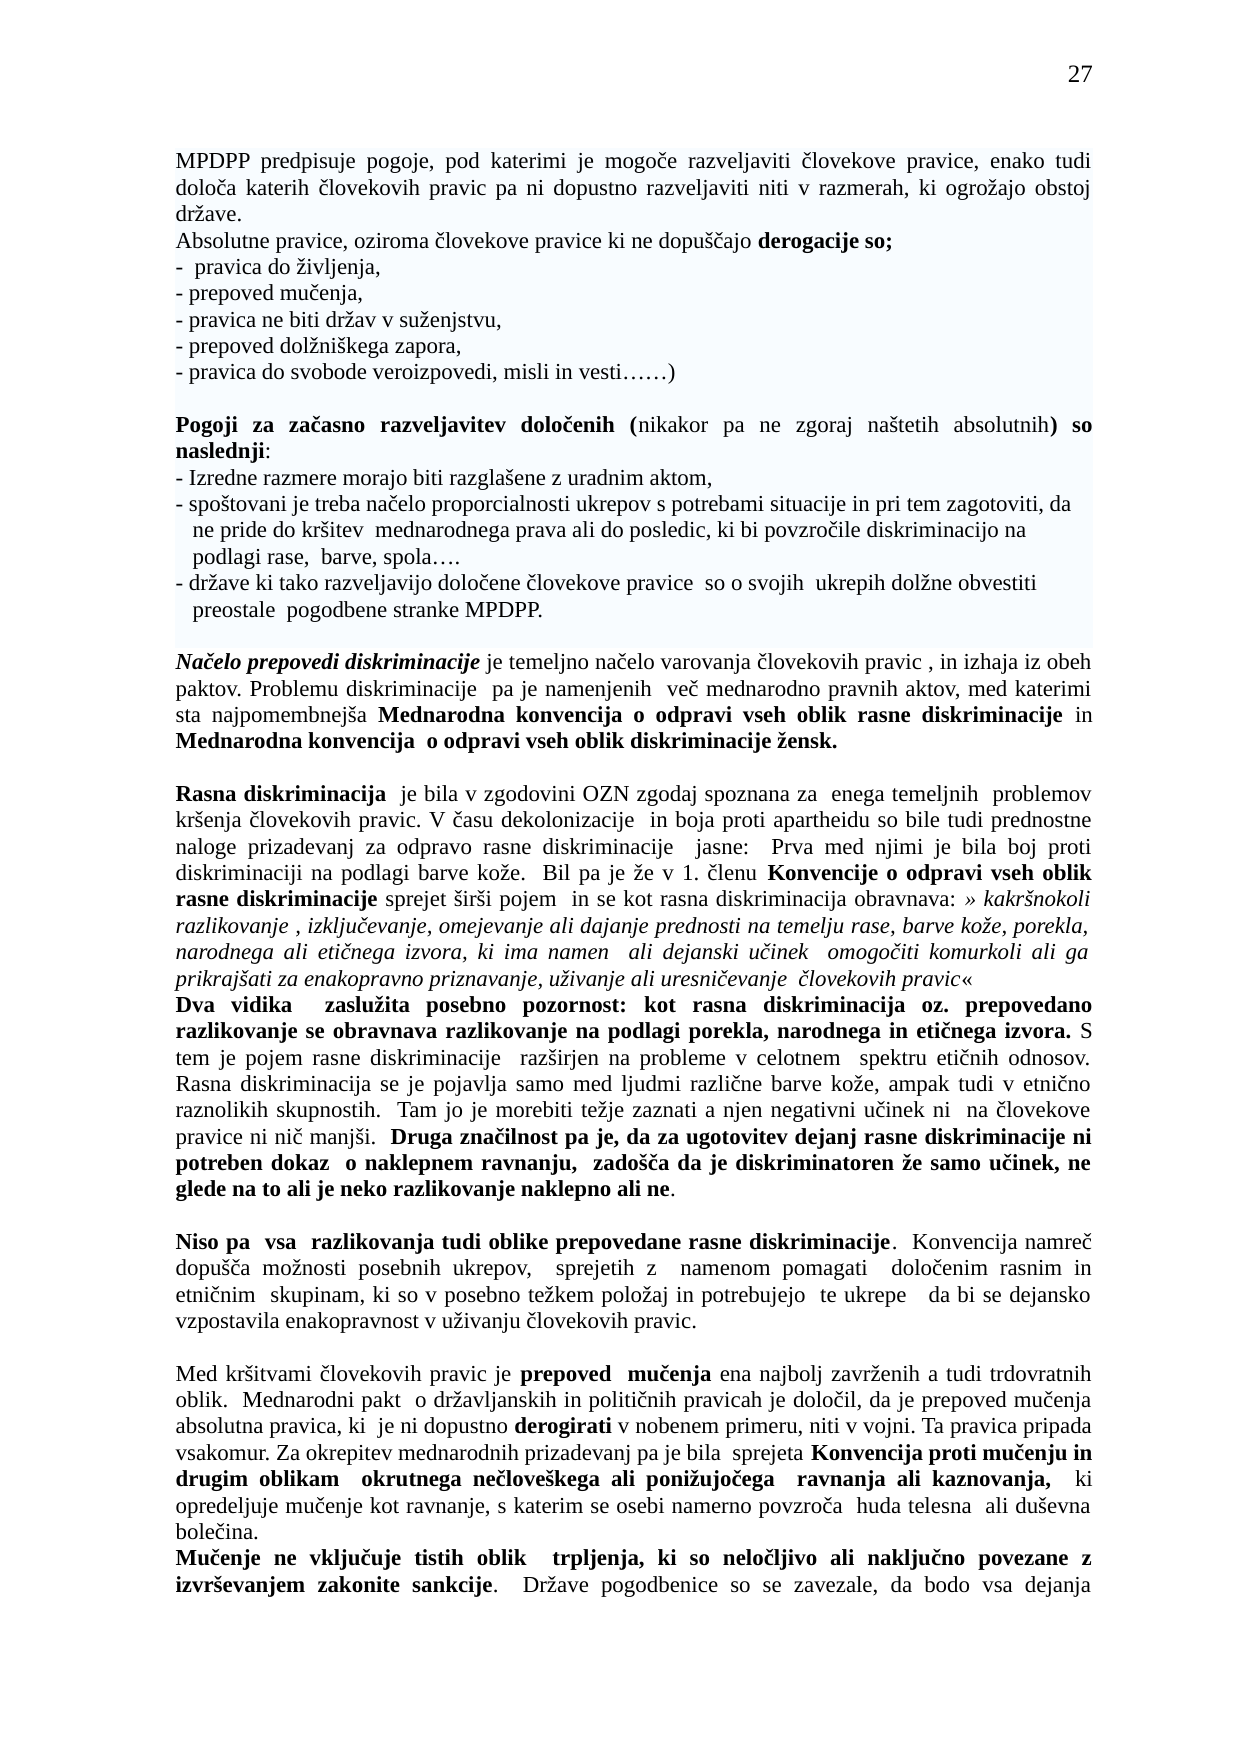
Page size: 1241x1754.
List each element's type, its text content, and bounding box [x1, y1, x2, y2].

text MPDPP predpisuje pogoje, pod katerimi je mogoče razveljaviti človekove pravice, enako tudi določa katerih človekovih pravic pa ni dopustno razveljaviti niti v razmerah, ki ogrožajo obstoj države. [175, 148, 1093, 227]
text - pravica do življenja, [175, 253, 1093, 279]
text - države ki tako razveljavijo določene človekove pravice so o svojih ukrepih dolžne obvestiti [175, 569, 1093, 596]
text Absolutne pravice, oziroma človekove pravice ki ne dopuščajo derogacije so; [175, 227, 1093, 253]
text - pravica do svobode veroizpovedi, misli in vesti……) [175, 358, 1093, 385]
text ne pride do kršitev mednarodnega prava ali do posledic, ki bi povzročile diskriminacijo na [175, 517, 1093, 543]
text - Izredne razmere morajo biti razglašene z uradnim aktom, [175, 464, 1093, 490]
text Načelo prepovedi diskriminacije je temeljno načelo varovanja človekovih pravic , in izhaja iz obeh paktov. Problemu diskriminacije pa je namenjenih več mednarodno pravnih aktov, med katerimi sta najpomembnejša Mednarodna konvencija o odpravi vseh oblik rasne diskriminacije in Mednarodna konvencija o odpravi vseh oblik diskriminacije žensk. [175, 648, 1093, 754]
text Pogoji za začasno razveljavitev določenih (nikakor pa ne zgoraj naštetih absolutnih) so naslednji: [175, 411, 1093, 464]
text Med kršitvami človekovih pravic je prepoved mučenja ena najbolj zavrženih a tudi trdovratnih oblik. Mednarodni pakt o državljanskih in političnih pravicah je določil, da je prepoved mučenja absolutna pravica, ki je ni dopustno derogirati v nobenem primeru, niti v vojni. Ta pravica pripada vsakomur. Za okrepitev mednarodnih prizadevanj pa je bila sprejeta Konvencija proti mučenju in drugim oblikam okrutnega nečloveškega ali ponižujočega ravnanja ali kaznovanja, ki opredeljuje mučenje kot ravnanje, s katerim se osebi namerno povzroča huda telesna ali duševna bolečina. [175, 1360, 1093, 1544]
text - prepoved dolžniškega zapora, [175, 332, 1093, 358]
text - spoštovani je treba načelo proporcialnosti ukrepov s potrebami situacije in pri tem zagotoviti, da [175, 490, 1093, 517]
text - pravica ne biti držav v suženjstvu, [175, 306, 1093, 332]
text Dva vidika zaslužita posebno pozornost: kot rasna diskriminacija oz. prepovedano razlikovanje se obravnava razlikovanje na podlagi porekla, narodnega in etičnega izvora. S tem je pojem rasne diskriminacije razširjen na probleme v celotnem spektru etičnih odnosov. Rasna diskriminacija se je pojavlja samo med ljudmi različne barve kože, ampak tudi v etnično raznolikih skupnostih. Tam jo je morebiti težje zaznati a njen negativni učinek ni na človekove pravice ni nič manjši. Druga značilnost pa je, da za ugotovitev dejanj rasne diskriminacije ni potreben dokaz o naklepnem ravnanju, zadošča da je diskriminatoren že samo učinek, ne glede na to ali je neko razlikovanje naklepno ali ne. [175, 991, 1093, 1202]
text podlagi rase, barve, spola…. [175, 543, 1093, 569]
text Rasna diskriminacija je bila v zgodovini OZN zgodaj spoznana za enega temeljnih problemov kršenja človekovih pravic. V času dekolonizacije in boja proti apartheidu so bile tudi prednostne naloge prizadevanj za odpravo rasne diskriminacije jasne: Prva med njimi je bila boj proti diskriminaciji na podlagi barve kože. Bil pa je že v 1. členu Konvencije o odpravi vseh oblik rasne diskriminacije sprejet širši pojem in se kot rasna diskriminacija obravnava: » kakršnokoli razlikovanje , izključevanje, omejevanje ali dajanje prednosti na temelju rase, barve kože, porekla, narodnega ali etičnega izvora, ki ima namen ali dejanski učinek omogočiti komurkoli ali ga prikrajšati za enakopravno priznavanje, uživanje ali uresničevanje človekovih pravic« [175, 780, 1093, 991]
text Mučenje ne vključuje tistih oblik trpljenja, ki so neločljivo ali naključno povezane z izvrševanjem zakonite sankcije. Države pogodbenice so se zavezale, da bodo vsa dejanja [175, 1544, 1093, 1597]
text preostale pogodbene stranke MPDPP. [175, 596, 1093, 622]
text - prepoved mučenja, [175, 279, 1093, 306]
text Niso pa vsa razlikovanja tudi oblike prepovedane rasne diskriminacije. Konvencija namreč dopušča možnosti posebnih ukrepov, sprejetih z namenom pomagati določenim rasnim in etničnim skupinam, ki so v posebno težkem položaj in potrebujejo te ukrepe da bi se dejansko vzpostavila enakopravnost v uživanju človekovih pravic. [175, 1228, 1093, 1333]
